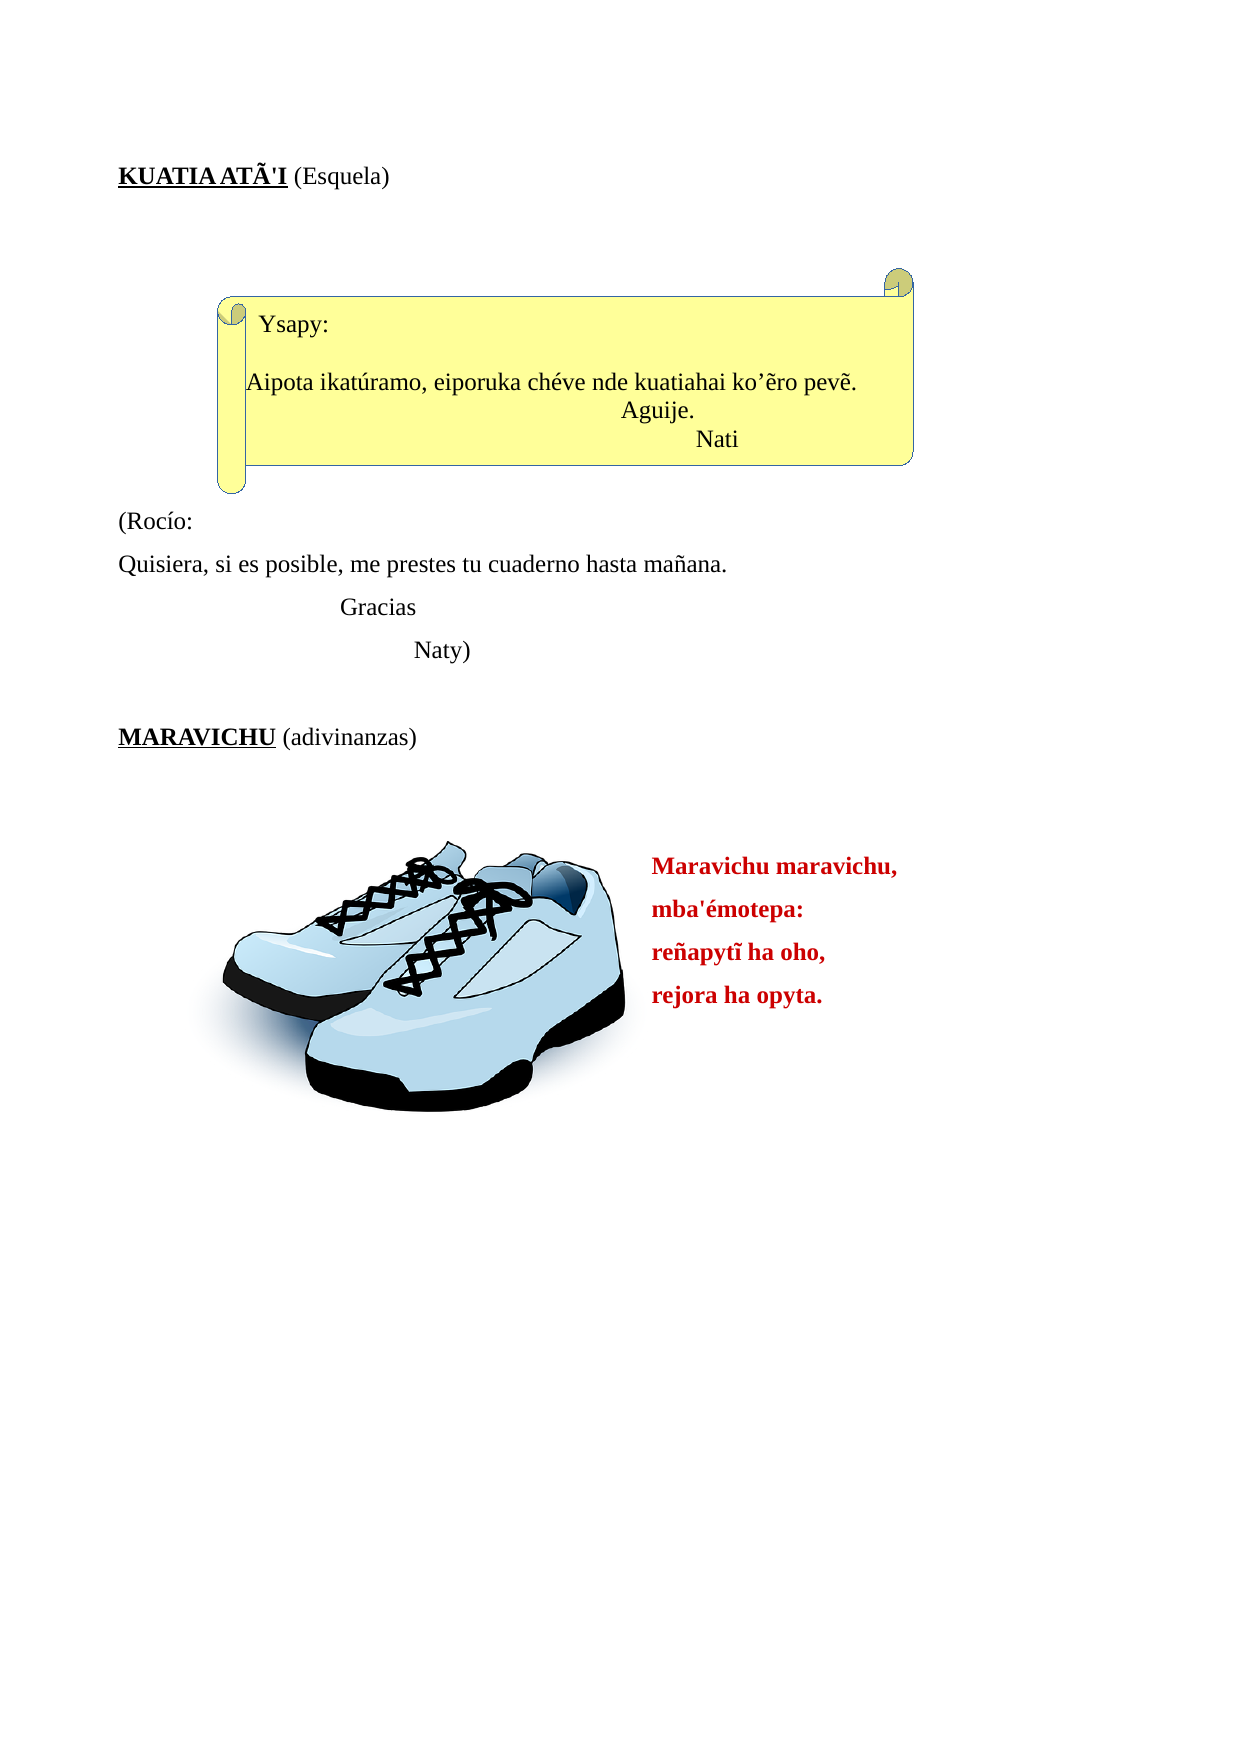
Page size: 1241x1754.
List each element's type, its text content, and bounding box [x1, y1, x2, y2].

text Maravichu maravichu, [652, 851, 1122, 880]
text Quisiera, si es posible, me prestes tu cuaderno hasta mañana. [118, 549, 1122, 578]
text [118, 894, 182, 923]
text [118, 981, 182, 1009]
text [118, 851, 182, 880]
text MARAVICHU (adivinanzas) [118, 722, 1096, 751]
text [118, 937, 182, 966]
text mba'émotepa: [652, 894, 1122, 923]
picture [182, 841, 652, 1115]
text Gracias [118, 592, 1122, 621]
text KUATIA ATÃ'I (Esquela) [118, 118, 1122, 190]
text Naty) [118, 636, 1122, 664]
text (Rocío: [118, 506, 1122, 535]
text reñapytĩ ha oho, [652, 937, 1122, 966]
text rejora ha opyta. [652, 981, 1122, 1009]
